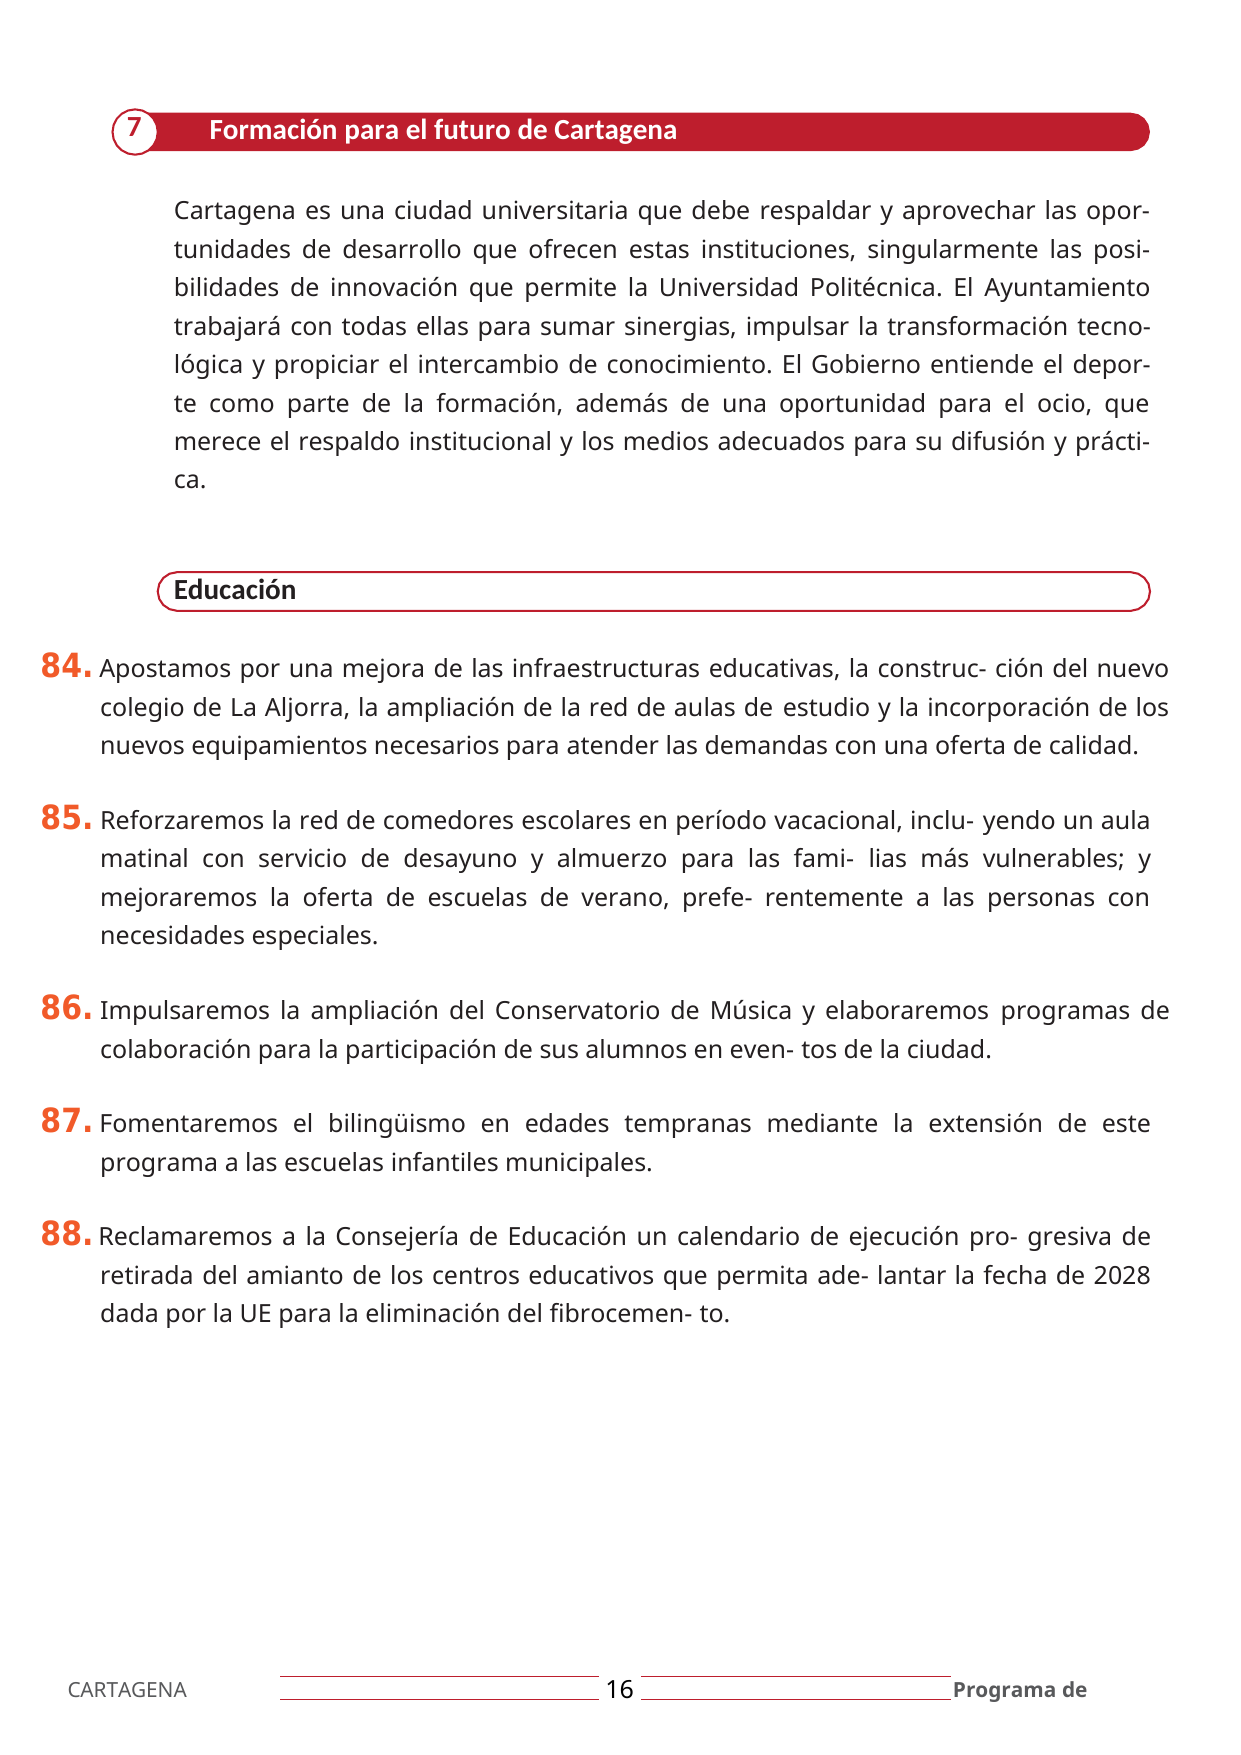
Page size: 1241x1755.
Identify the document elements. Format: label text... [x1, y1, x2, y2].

list Impulsaremos la ampliación del Conservatorio de Música y elaboraremos programas de colaboración para la participación de sus alumnos en even- tos de la ciudad. [40, 988, 1170, 1065]
list Reforzaremos la red de comedores escolares en período vacacional, inclu- yendo un aula matinal con servicio de desayuno y almuerzo para las fami- lias más vulnerables; y mejoraremos la oferta de escuelas de verano, prefe- rentemente a las personas con necesidades especiales. [40, 798, 1151, 951]
list Fomentaremos el bilingüismo en edades tempranas mediante la extensión de este programa a las escuelas infantiles municipales. [40, 1102, 1151, 1178]
list Apostamos por una mejora de las infraestructuras educativas, la construc- ción del nuevo colegio de La Aljorra, la ampliación de la red de aulas de estudio y la incorporación de los nuevos equipamientos necesarios para atender las demandas con una oferta de calidad. [40, 646, 1170, 761]
text Cartagena es una ciudad universitaria que debe respaldar y aprovechar las opor- tunidades de desarrollo que ofrecen estas instituciones, singularmente las posi- bilidades de innovación que permite la Universidad Politécnica. El Ayuntamiento trabajará con todas ellas para sumar sinergias, impulsar la transformación tecno- lógica y propiciar el intercambio de conocimiento. El Gobierno entiende el depor- te como parte de la formación, además de una oportunidad para el ocio, que merece el respaldo institucional y los medios adecuados para su difusión y prácti- ca. [174, 193, 1151, 496]
list Reclamaremos a la Consejería de Educación un calendario de ejecución pro- gresiva de retirada del amianto de los centros educativos que permita ade- lantar la fecha de 2028 dada por la UE para la eliminación del fibrocemen- to. [40, 1215, 1151, 1330]
